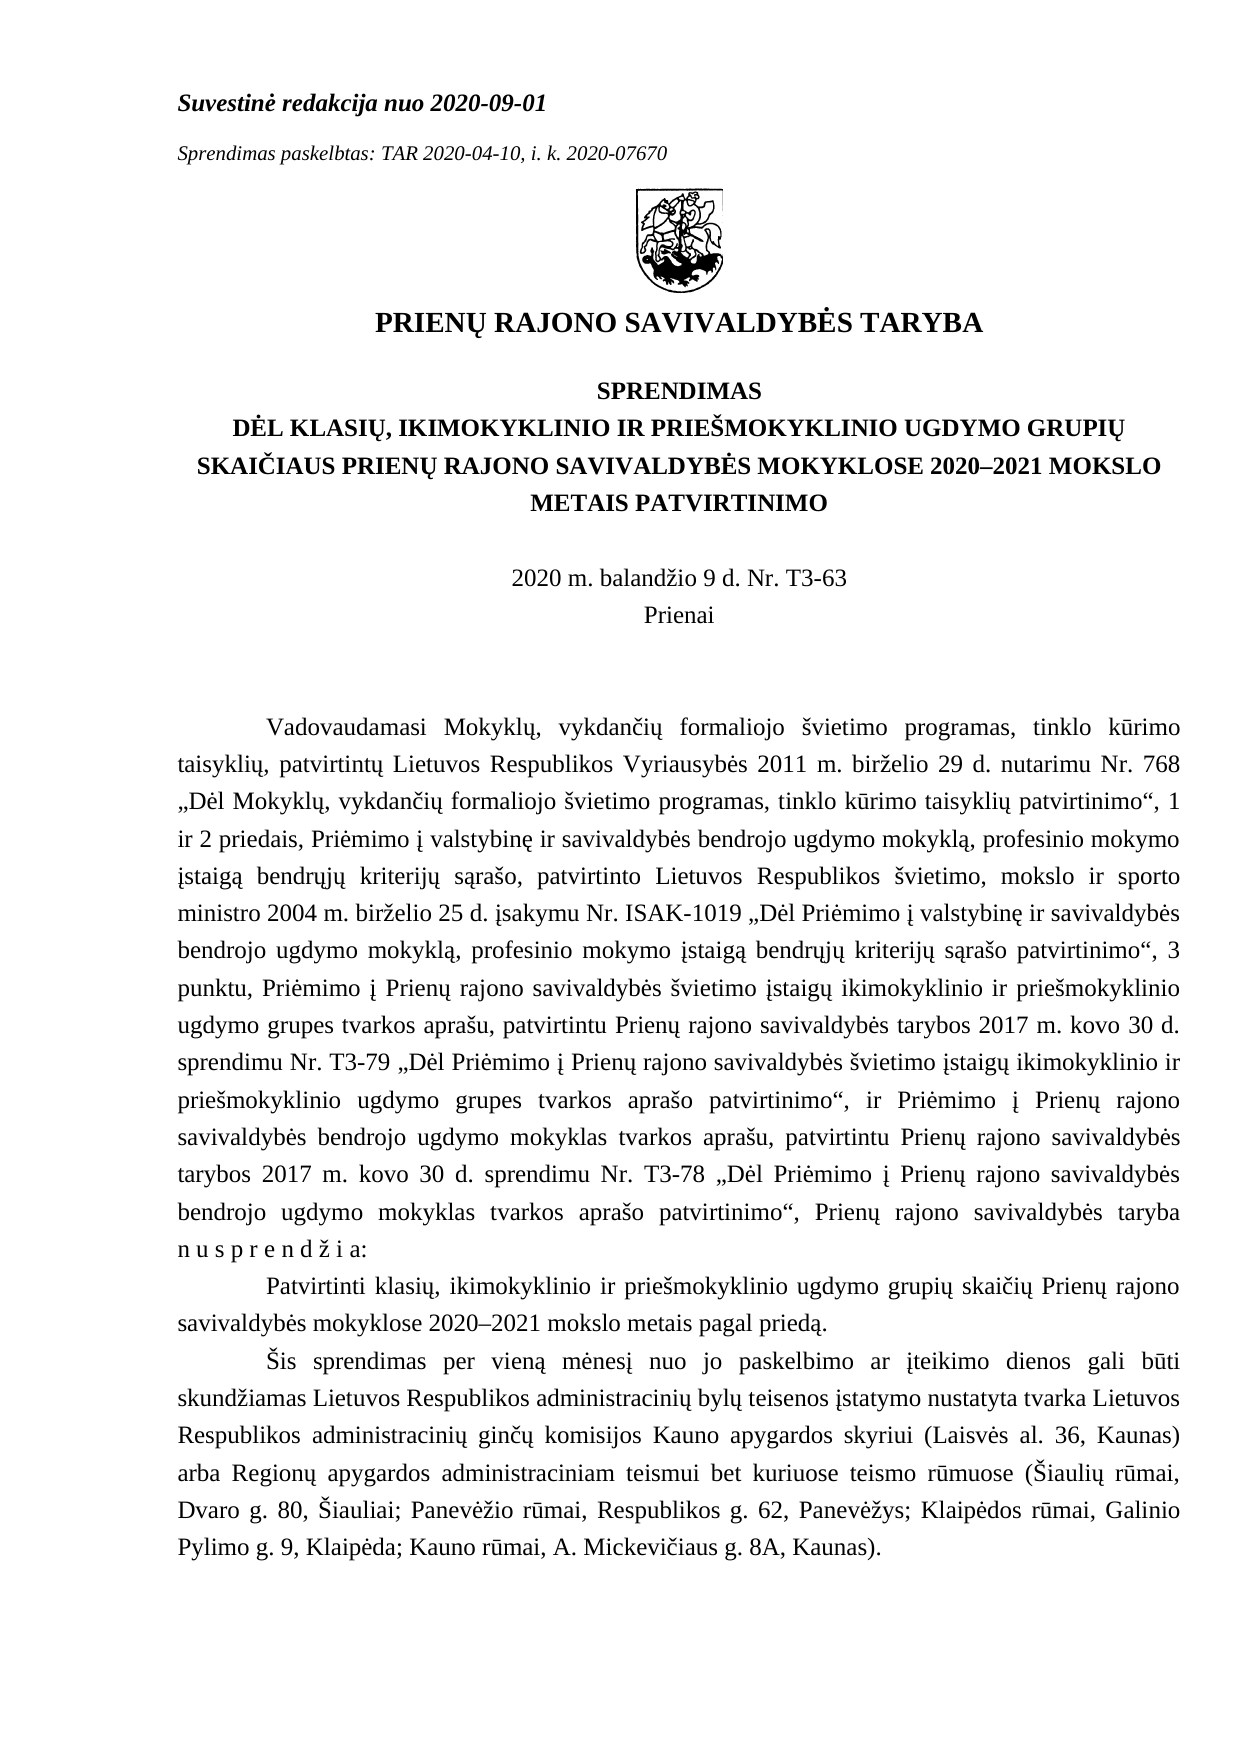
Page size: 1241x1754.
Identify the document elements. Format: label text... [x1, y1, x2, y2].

text SPRENDIMAS [177, 376, 1181, 405]
text DĖL KLASIŲ, IKIMOKYKLINIO IR PRIEŠMOKYKLINIO UGDYMO GRUPIŲ SKAIČIAUS PRIENŲ RAJONO SAVIVALDYBĖS MOKYKLOSE 2020–2021 MOKSLO METAIS PATVIRTINIMO [177, 413, 1181, 517]
text Sprendimas paskelbtas: TAR 2020-04-10, i. k. 2020-07670 [177, 141, 1181, 165]
text Vadovaudamasi Mokyklų, vykdančių formaliojo švietimo programas, tinklo kūrimo taisyklių, patvirtintų Lietuvos Respublikos Vyriausybės 2011 m. birželio 29 d. nutarimu Nr. 768 „Dėl Mokyklų, vykdančių formaliojo švietimo programas, tinklo kūrimo taisyklių patvirtinimo“, 1 ir 2 priedais, Priėmimo į valstybinę ir savivaldybės bendrojo ugdymo mokyklą, profesinio mokymo įstaigą bendrųjų kriterijų sąrašo, patvirtinto Lietuvos Respublikos švietimo, mokslo ir sporto ministro 2004 m. birželio 25 d. įsakymu Nr. ISAK-1019 „Dėl Priėmimo į valstybinę ir savivaldybės bendrojo ugdymo mokyklą, profesinio mokymo įstaigą bendrųjų kriterijų sąrašo patvirtinimo“, 3 punktu, Priėmimo į Prienų rajono savivaldybės švietimo įstaigų ikimokyklinio ir priešmokyklinio ugdymo grupes tvarkos aprašu, patvirtintu Prienų rajono savivaldybės tarybos 2017 m. kovo 30 d. sprendimu Nr. T3-79 „Dėl Priėmimo į Prienų rajono savivaldybės švietimo įstaigų ikimokyklinio ir priešmokyklinio ugdymo grupes tvarkos aprašo patvirtinimo“, ir Priėmimo į Prienų rajono savivaldybės bendrojo ugdymo mokyklas tvarkos aprašu, patvirtintu Prienų rajono savivaldybės tarybos 2017 m. kovo 30 d. sprendimu Nr. T3-78 „Dėl Priėmimo į Prienų rajono savivaldybės bendrojo ugdymo mokyklas tvarkos aprašo patvirtinimo“, Prienų rajono savivaldybės taryba nusprendžia: [177, 712, 1181, 1263]
text Suvestinė redakcija nuo 2020-09-01 [177, 88, 1181, 117]
text 2020 m. balandžio 9 d. Nr. T3-63 [177, 563, 1181, 591]
text PRIENŲ RAJONO SAVIVALDYBĖS TARYBA [177, 305, 1181, 339]
text Patvirtinti klasių, ikimokyklinio ir priešmokyklinio ugdymo grupių skaičių Prienų rajono savivaldybės mokyklose 2020–2021 mokslo metais pagal priedą. [177, 1271, 1181, 1337]
text Šis sprendimas per vieną mėnesį nuo jo paskelbimo ar įteikimo dienos gali būti skundžiamas Lietuvos Respublikos administracinių bylų teisenos įstatymo nustatyta tvarka Lietuvos Respublikos administracinių ginčų komisijos Kauno apygardos skyriui (Laisvės al. 36, Kaunas) arba Regionų apygardos administraciniam teismui bet kuriuose teismo rūmuose (Šiaulių rūmai, Dvaro g. 80, Šiauliai; Panevėžio rūmai, Respublikos g. 62, Panevėžys; Klaipėdos rūmai, Galinio Pylimo g. 9, Klaipėda; Kauno rūmai, A. Mickevičiaus g. 8A, Kaunas). [177, 1346, 1181, 1561]
text Prienai [177, 600, 1181, 629]
